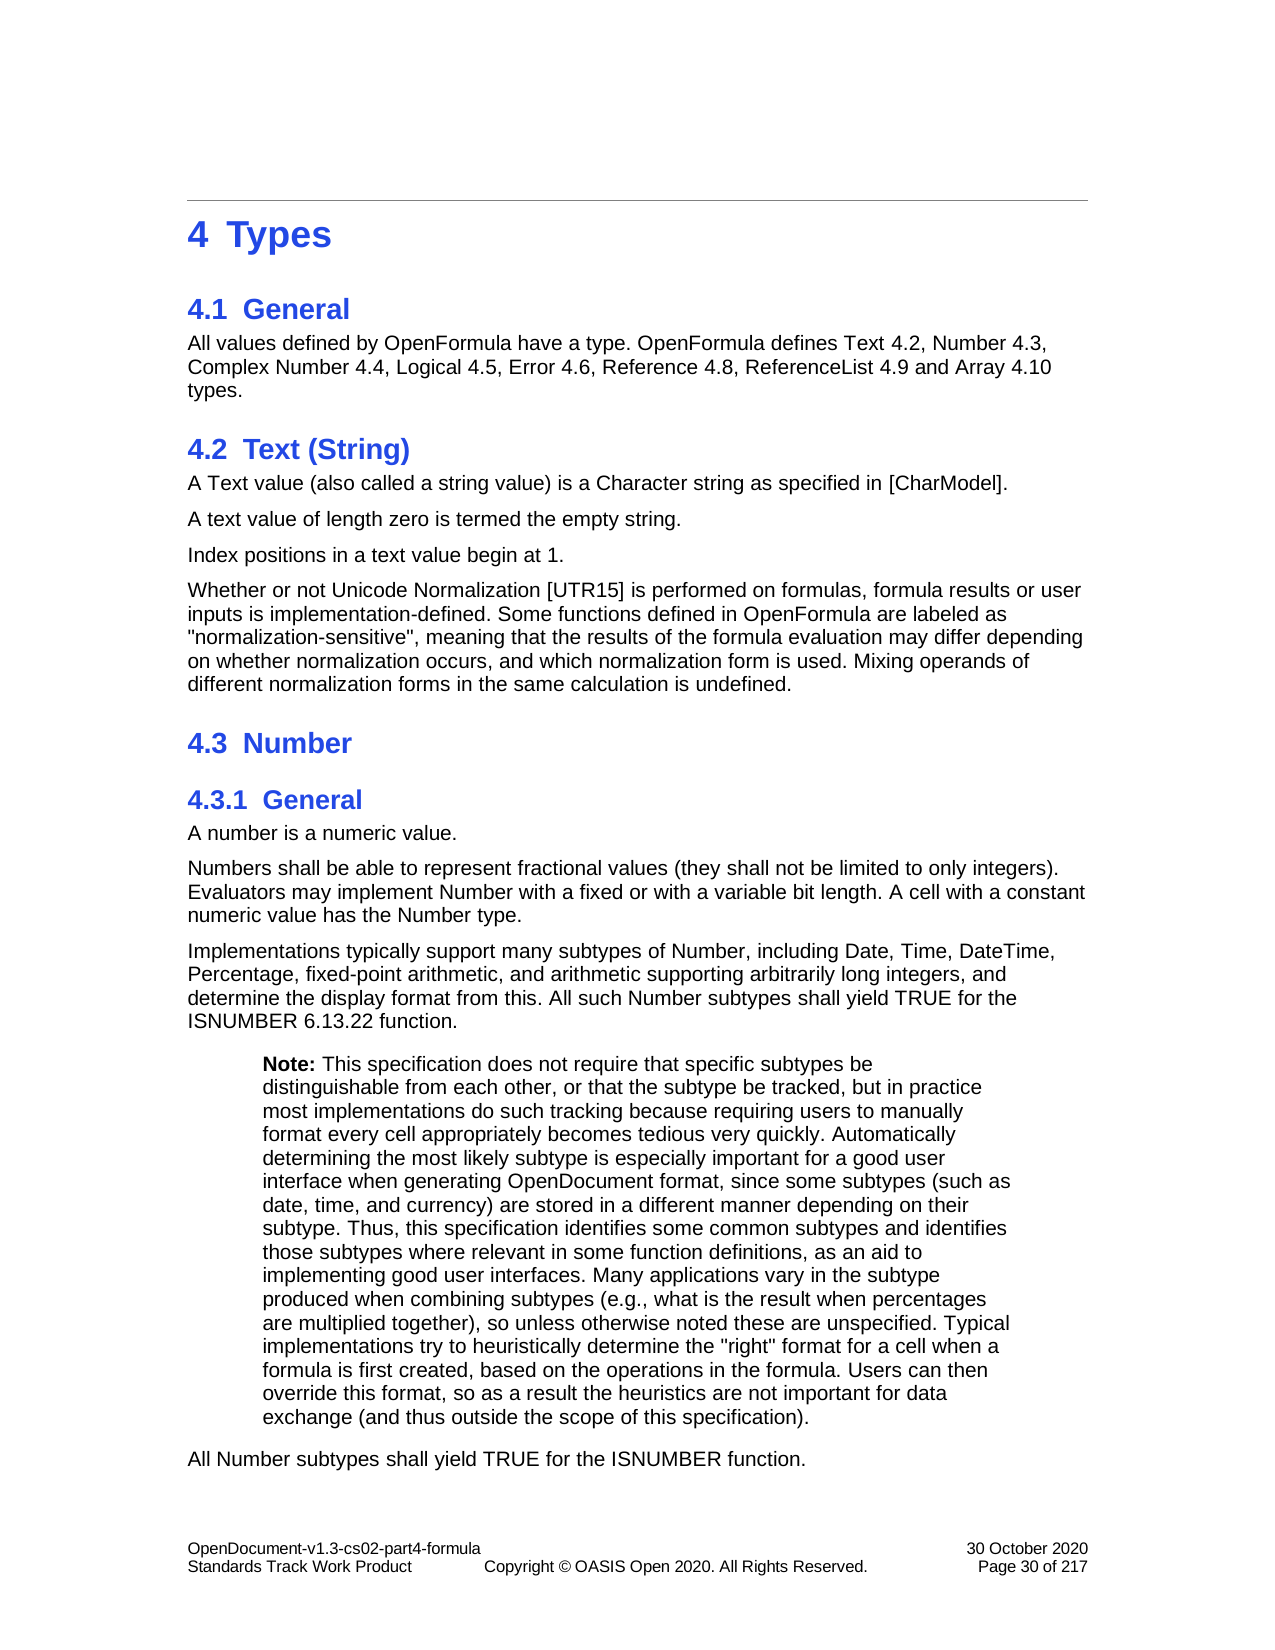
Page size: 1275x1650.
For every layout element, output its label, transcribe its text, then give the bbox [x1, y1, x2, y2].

subtitle Number [187, 727, 1088, 760]
subtitle Text (String) [187, 433, 1088, 466]
text A text value of length zero is termed the empty string. [187, 507, 1088, 531]
text Whether or not Unicode Normalization [UTR15] is performed on formulas, formula results or user inputs is implementation-defined. Some functions defined in OpenFormula are labeled as "normalization-sensitive", meaning that the results of the formula evaluation may differ depending on whether normalization occurs, and which normalization form is used. Mixing operands of different normalization forms in the same calculation is undefined. [187, 579, 1088, 696]
text All Number subtypes shall yield TRUE for the ISNUMBER function. [187, 1447, 1088, 1471]
text Note: This specification does not require that specific subtypes be distinguishable from each other, or that the subtype be tracked, but in practice most implementations do such tracking because requiring users to manually format every cell appropriately becomes tedious very quickly. Automatically determining the most likely subtype is especially important for a good user interface when generating OpenDocument format, since some subtypes (such as date, time, and currency) are stored in a different manner depending on their subtype. Thus, this specification identifies some common subtypes and identifies those subtypes where relevant in some function definitions, as an aid to implementing good user interfaces. Many applications vary in the subtype produced when combining subtypes (e.g., what is the result when percentages are multiplied together), so unless otherwise noted these are unspecified. Typical implementations try to heuristically determine the "right" format for a cell when a formula is first created, based on the operations in the formula. Users can then override this format, so as a result the heuristics are not important for data exchange (and thus outside the scope of this specification). [262, 1052, 1013, 1429]
subtitle General [187, 785, 1088, 815]
text Implementations typically support many subtypes of Number, including Date, Time, DateTime, Percentage, fixed-point arithmetic, and arithmetic supporting arbitrarily long integers, and determine the display format from this. All such Number subtypes shall yield TRUE for the ISNUMBER 6.13.22 function. [187, 939, 1088, 1033]
subtitle General [187, 293, 1088, 326]
subtitle Types [187, 201, 1088, 256]
text Index positions in a text value begin at 1. [187, 543, 1088, 567]
text A Text value (also called a string value) is a Character string as specified in [CharModel]. [187, 472, 1088, 495]
text Numbers shall be able to represent fractional values (they shall not be limited to only integers). Evaluators may implement Number with a fixed or with a variable bit length. A cell with a constant numeric value has the Number type. [187, 857, 1088, 927]
text All values defined by OpenFormula have a type. OpenFormula defines Text 4.2, Number 4.3, Complex Number 4.4, Logical 4.5, Error 4.6, Reference 4.8, ReferenceList 4.9 and Array 4.10 types. [187, 332, 1088, 402]
text A number is a numeric value. [187, 821, 1088, 844]
